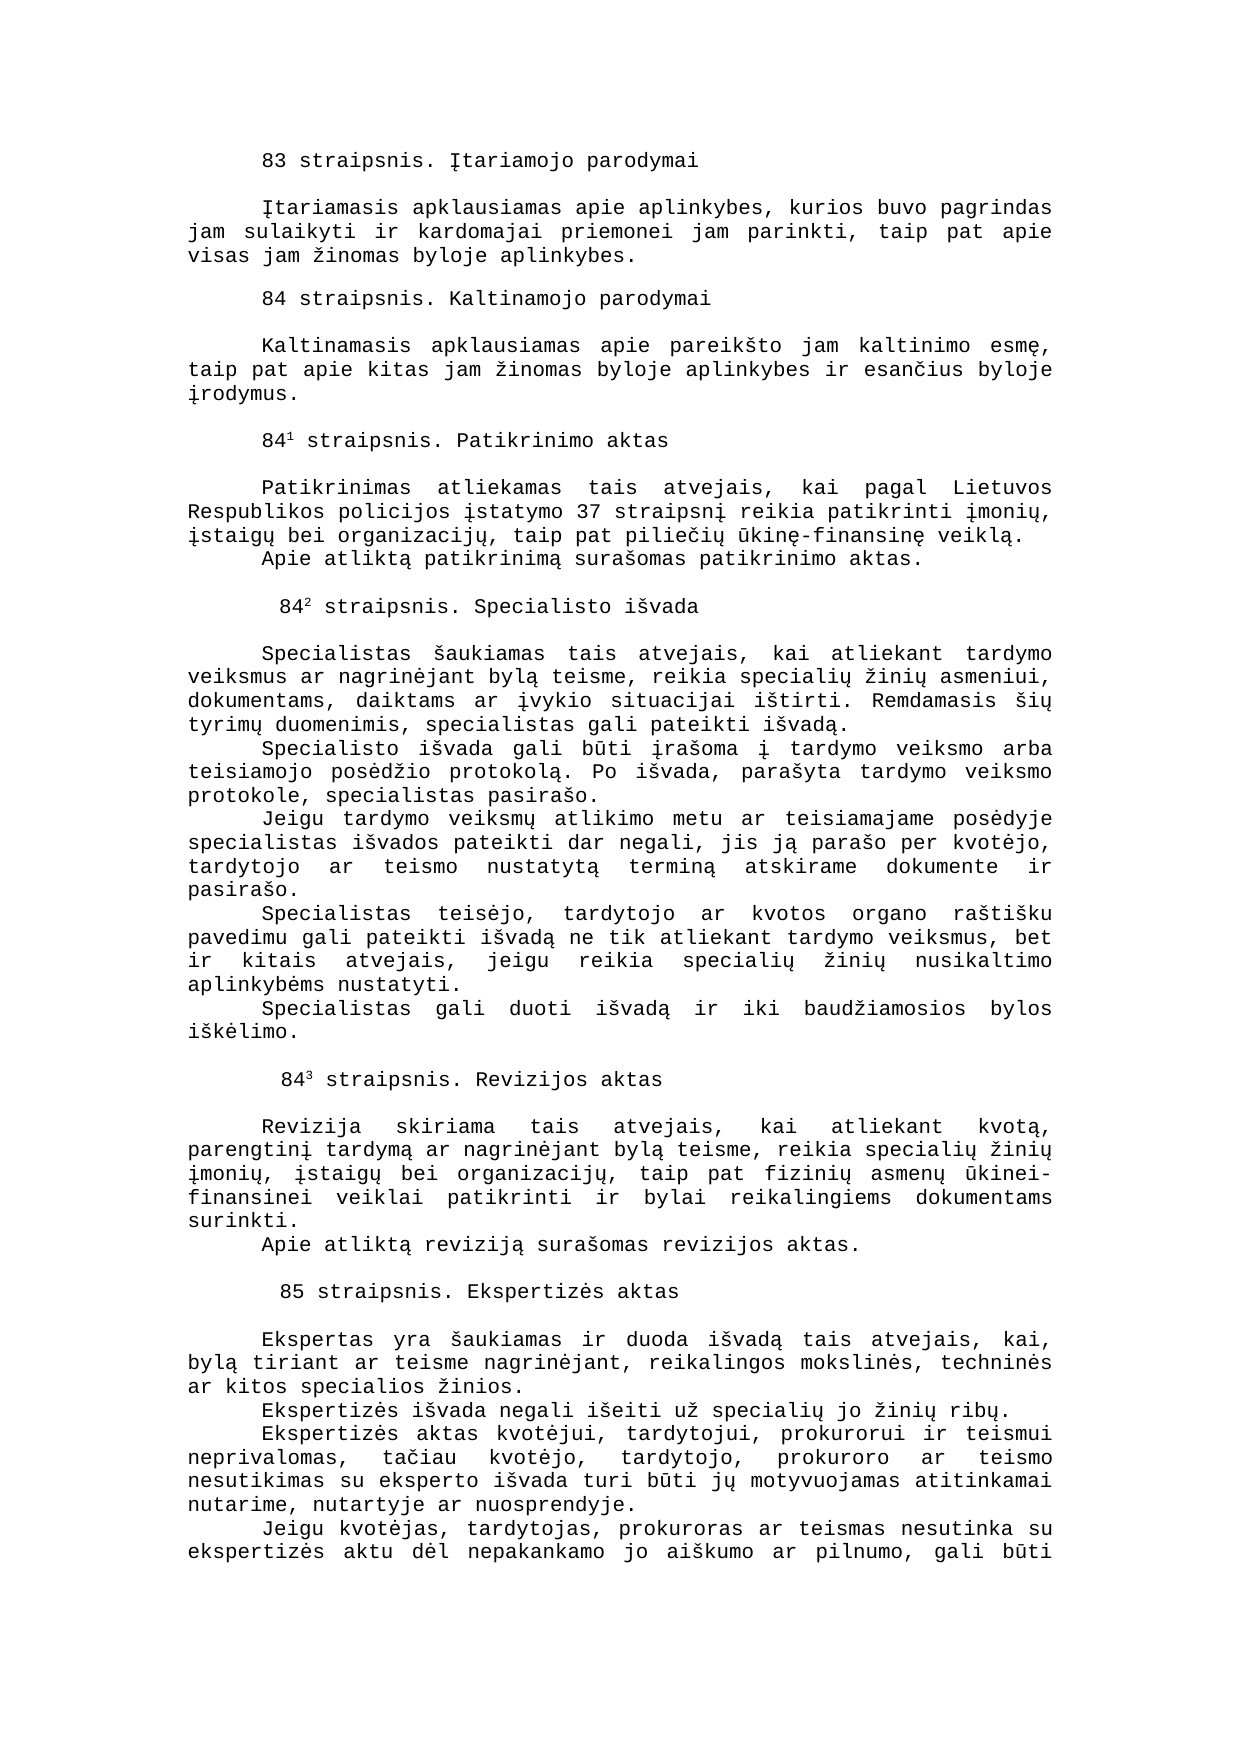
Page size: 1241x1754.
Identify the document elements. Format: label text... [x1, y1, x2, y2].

text Ekspertizės išvada negali išeiti už specialių jo žinių ribų. [187, 1399, 1053, 1423]
text 843 straipsnis. Revizijos aktas [206, 1068, 1053, 1092]
text Specialistas teisėjo, tardytojo ar kvotos organo raštišku pavedimu gali pateikti išvadą ne tik atliekant tardymo veiksmus, bet ir kitais atvejais, jeigu reikia specialių žinių nusikaltimo aplinkybėms nustatyti. [187, 903, 1053, 998]
text Ekspertas yra šaukiamas ir duoda išvadą tais atvejais, kai, bylą tiriant ar teisme nagrinėjant, reikalingos mokslinės, techninės ar kitos specialios žinios. [187, 1329, 1053, 1399]
text Specialistas gali duoti išvadą ir iki baudžiamosios bylos iškėlimo. [187, 998, 1053, 1045]
text Apie atliktą reviziją surašomas revizijos aktas. [187, 1234, 1053, 1258]
text Specialisto išvada gali būti įrašoma į tardymo veiksmo arba teisiamojo posėdžio protokolą. Po išvada, parašyta tardymo veiksmo protokole, specialistas pasirašo. [187, 737, 1053, 808]
text 842 straipsnis. Specialisto išvada [205, 596, 1053, 619]
text Revizija skiriama tais atvejais, kai atliekant kvotą, parengtinį tardymą ar nagrinėjant bylą teisme, reikia specialių žinių įmonių, įstaigų bei organizacijų, taip pat fizinių asmenų ūkinei-finansinei veiklai patikrinti ir bylai reikalingiems dokumentams surinkti. [187, 1116, 1053, 1234]
text Kaltinamasis apklausiamas apie pareikšto jam kaltinimo esmę, taip pat apie kitas jam žinomas byloje aplinkybes ir esančius byloje įrodymus. [187, 336, 1053, 406]
text Specialistas šaukiamas tais atvejais, kai atliekant tardymo veiksmus ar nagrinėjant bylą teisme, reikia specialių žinių asmeniui, dokumentams, daiktams ar įvykio situacijai ištirti. Remdamasis šių tyrimų duomenimis, specialistas gali pateikti išvadą. [187, 643, 1053, 737]
text Jeigu tardymo veiksmų atlikimo metu ar teisiamajame posėdyje specialistas išvados pateikti dar negali, jis ją parašo per kvotėjo, tardytojo ar teismo nustatytą terminą atskirame dokumente ir pasirašo. [187, 808, 1053, 903]
text 85 straipsnis. Ekspertizės aktas [205, 1281, 1053, 1305]
text Ekspertizės aktas kvotėjui, tardytojui, prokurorui ir teismui neprivalomas, tačiau kvotėjo, tardytojo, prokuroro ar teismo nesutikimas su eksperto išvada turi būti jų motyvuojamas atitinkamai nutarime, nutartyje ar nuosprendyje. [187, 1423, 1053, 1518]
text Patikrinimas atliekamas tais atvejais, kai pagal Lietuvos Respublikos policijos įstatymo 37 straipsnį reikia patikrinti įmonių, įstaigų bei organizacijų, taip pat piliečių ūkinę-finansinę veiklą. [187, 477, 1053, 548]
text 84 straipsnis. Kaltinamojo parodymai [187, 288, 1053, 312]
text 841 straipsnis. Patikrinimo aktas [187, 430, 1053, 454]
text Apie atliktą patikrinimą surašomas patikrinimo aktas. [187, 548, 1053, 572]
text Įtariamasis apklausiamas apie aplinkybes, kurios buvo pagrindas jam sulaikyti ir kardomajai priemonei jam parinkti, taip pat apie visas jam žinomas byloje aplinkybes. [187, 197, 1053, 268]
text 83 straipsnis. Įtariamojo parodymai [187, 150, 1053, 174]
text Jeigu kvotėjas, tardytojas, prokuroras ar teismas nesutinka su ekspertizės aktu dėl nepakankamo jo aiškumo ar pilnumo, gali būti [187, 1518, 1053, 1565]
